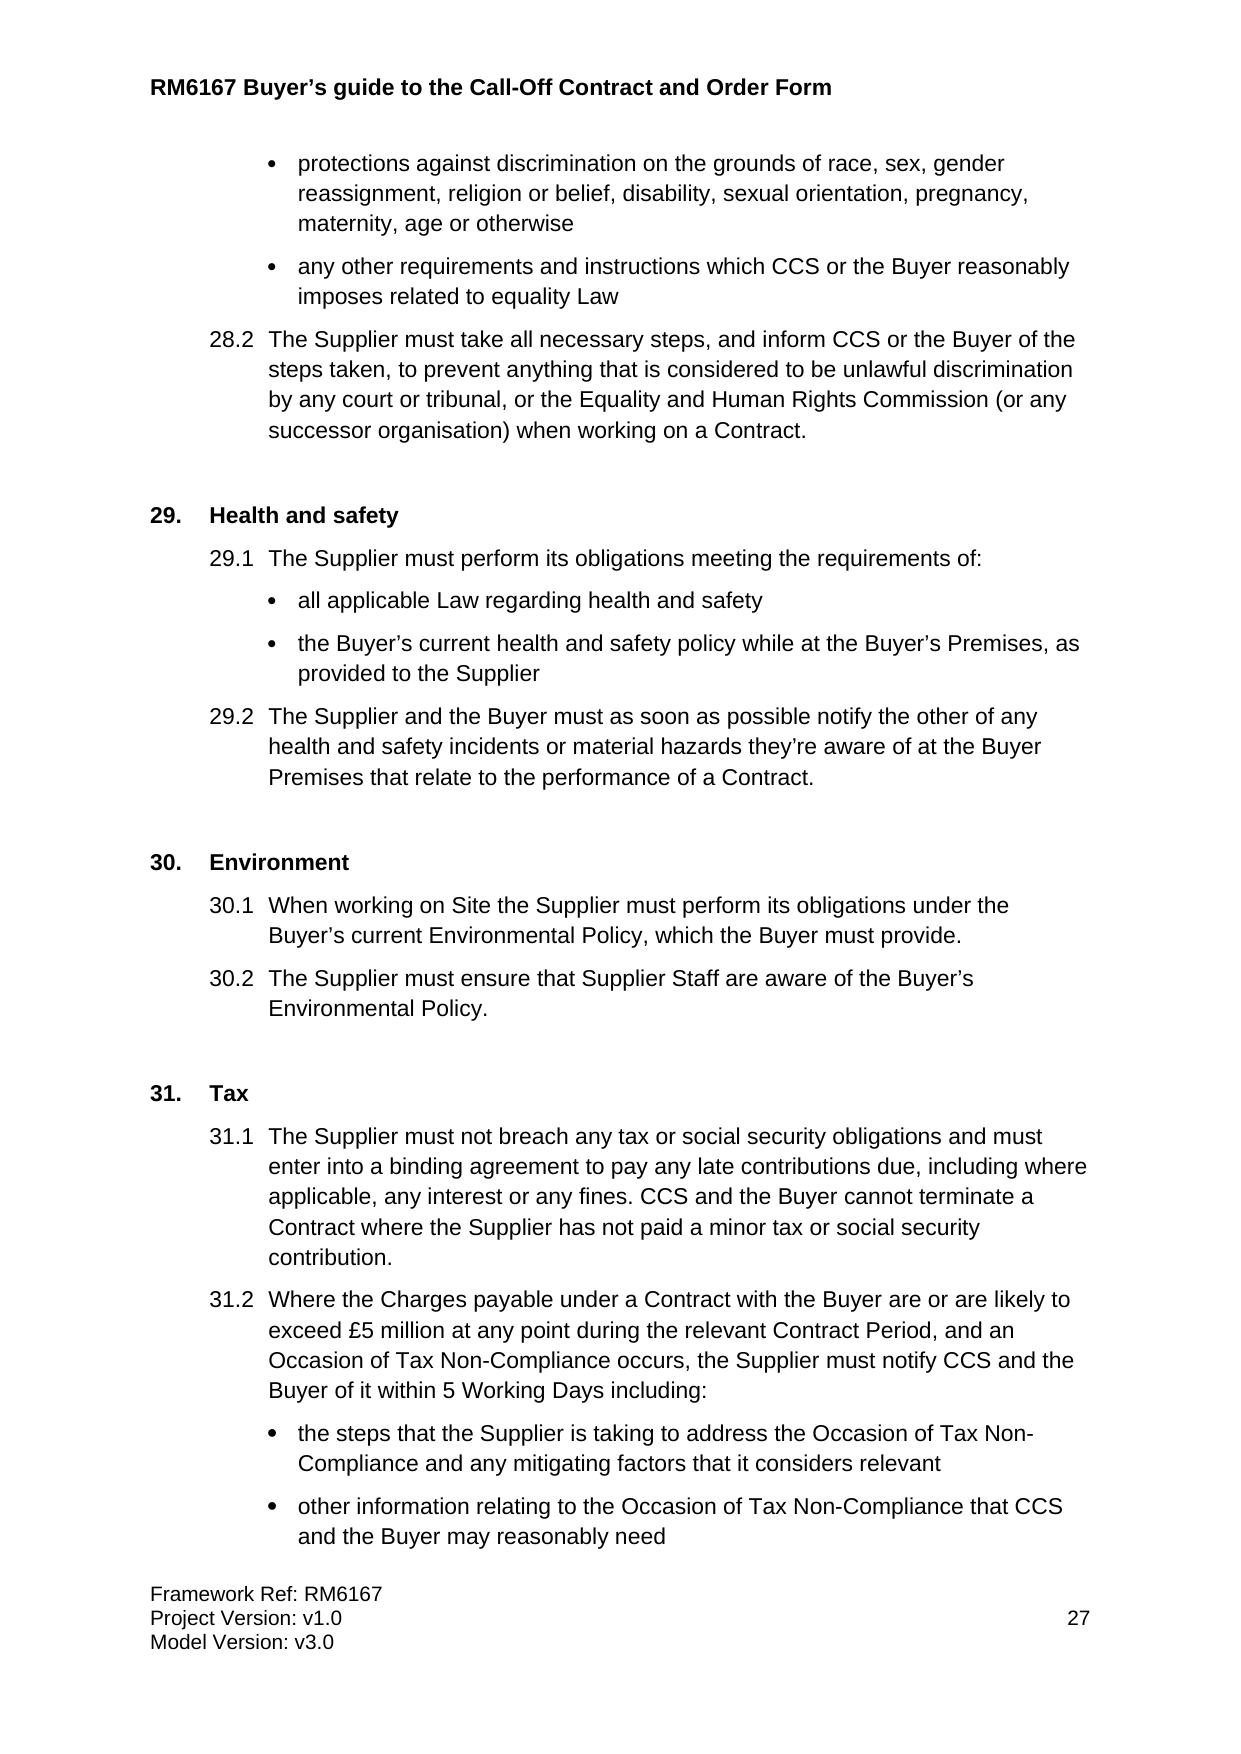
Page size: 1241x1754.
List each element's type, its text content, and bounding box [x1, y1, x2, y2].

list protections against discrimination on the grounds of race, sex, gender reassignment, religion or belief, disability, sexual orientation, pregnancy, maternity, age or otherwise [268, 150, 1090, 237]
list Environment [150, 849, 1090, 875]
list Health and safety [150, 502, 1090, 528]
list When working on Site the Supplier must perform its obligations under the Buyer’s current Environmental Policy, which the Buyer must provide. [209, 892, 1090, 948]
list the Buyer’s current health and safety policy while at the Buyer’s Premises, as provided to the Supplier [268, 630, 1090, 687]
list all applicable Law regarding health and safety [268, 587, 1090, 614]
list any other requirements and instructions which CCS or the Buyer reasonably imposes related to equality Law [268, 253, 1090, 310]
list Where the Charges payable under a Contract with the Buyer are or are likely to exceed £5 million at any point during the relevant Contract Period, and an Occasion of Tax Non-Compliance occurs, the Supplier must notify CCS and the Buyer of it within 5 Working Days including: [209, 1286, 1090, 1403]
list The Supplier and the Buyer must as soon as possible notify the other of any health and safety incidents or material hazards they’re aware of at the Buyer Premises that relate to the performance of a Contract. [209, 703, 1090, 790]
list The Supplier must take all necessary steps, and inform CCS or the Buyer of the steps taken, to prevent anything that is considered to be unlawful discrimination by any court or tribunal, or the Equality and Human Rights Commission (or any successor organisation) when working on a Contract. [209, 326, 1090, 443]
list Tax [150, 1080, 1090, 1107]
list The Supplier must perform its obligations meeting the requirements of: [209, 545, 1090, 571]
list The Supplier must not breach any tax or social security obligations and must enter into a binding agreement to pay any late contributions due, including where applicable, any interest or any fines. CCS and the Buyer cannot terminate a Contract where the Supplier has not paid a minor tax or social security contribution. [209, 1123, 1090, 1270]
list the steps that the Supplier is taking to address the Occasion of Tax Non-Compliance and any mitigating factors that it considers relevant [268, 1420, 1090, 1476]
list other information relating to the Occasion of Tax Non-Compliance that CCS and the Buyer may reasonably need [268, 1493, 1090, 1549]
list The Supplier must ensure that Supplier Staff are aware of the Buyer’s Environmental Policy. [209, 964, 1090, 1021]
